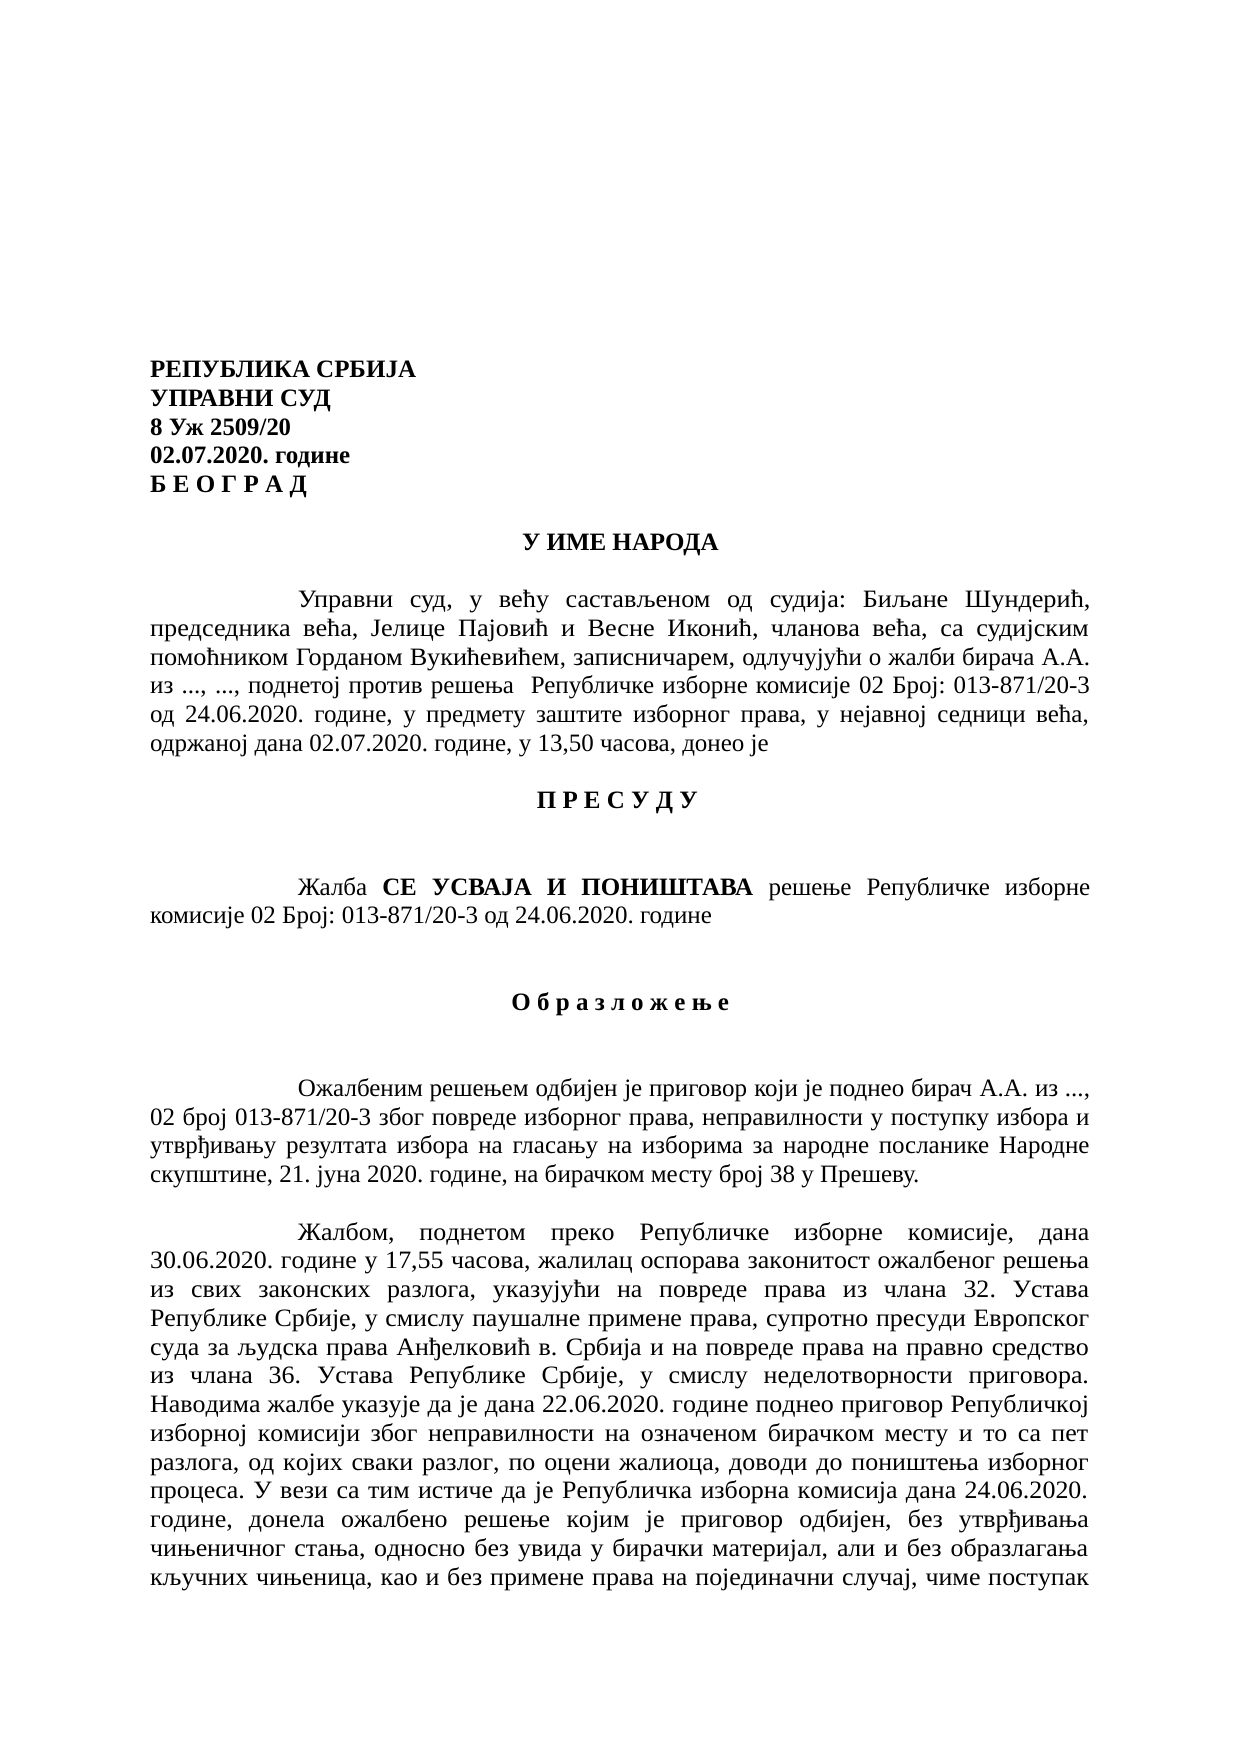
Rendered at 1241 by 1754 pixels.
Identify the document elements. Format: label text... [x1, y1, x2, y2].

text РЕПУБЛИКА СРБИЈА [150, 148, 1090, 383]
text П Р Е С У Д У [150, 785, 1090, 814]
text 8 Уж 2509/20 [150, 412, 1090, 440]
text Ожалбеним решењем одбијен је приговор који је поднео бирач А.А. из ..., 02 број 013-871/20-3 због повреде изборног права, неправилности у поступку избора и утврђивању резултата избора на гласању на изборима за народне посланике Народне скупштине, 21. јуна 2020. године, на бирачком месту број 38 у Прешеву. [150, 1073, 1090, 1188]
text Жалбом, поднетом преко Републичке изборне комисије, дана 30.06.2020. године у 17,55 часова, жалилац оспорава законитост ожалбеног решења из свих законских разлога, указујући на повреде права из члана 32. Устава Републике Србије, у смислу паушалне примене права, супротно пресуди Европског суда за људска права Анђелковић в. Србија и на повреде права на правно средство из члана 36. Устава Републике Србије, у смислу неделотворности приговора. Наводима жалбе указује да је дана 22.06.2020. године поднео приговор Републичкој изборној комисији због неправилности на означеном бирачком месту и то са пет разлога, од којих сваки разлог, по оцени жалиоца, доводи до поништења изборног процеса. У вези са тим истиче да је Републичка изборна комисија дана 24.06.2020. године, донела ожалбено решење којим је приговор одбијен, без утврђивања чињеничног стања, односно без увида у бирачки материјал, али и без образлагања кључних чињеница, као и без примене права на појединачни случај, чиме поступак [150, 1217, 1090, 1590]
text 02.07.2020. године [150, 440, 1090, 469]
text О б р а з л о ж е њ е [150, 987, 1090, 1015]
text Б Е О Г Р А Д [150, 469, 1090, 498]
text У ИМЕ НАРОДА [150, 527, 1090, 555]
text Жалба СЕ УСВАЈА И ПОНИШТАВА решење Републичке изборне комисије 02 Број: 013-871/20-3 од 24.06.2020. године [150, 872, 1090, 929]
text Управни суд, у већу састављеном од судија: Биљане Шундерић, председника већа, Јелице Пајовић и Весне Иконић, чланова већа, са судијским помоћником Горданом Вукићевићем, записничарем, одлучујући о жалби бирача А.А. из ..., ..., поднетој против решења Републичке изборне комисије 02 Број: 013-871/20-3 од 24.06.2020. године, у предмету заштите изборног права, у нејавној седници већа, одржаној дана 02.07.2020. године, у 13,50 часова, донео је [150, 584, 1090, 757]
text УПРАВНИ СУД [150, 383, 1090, 412]
